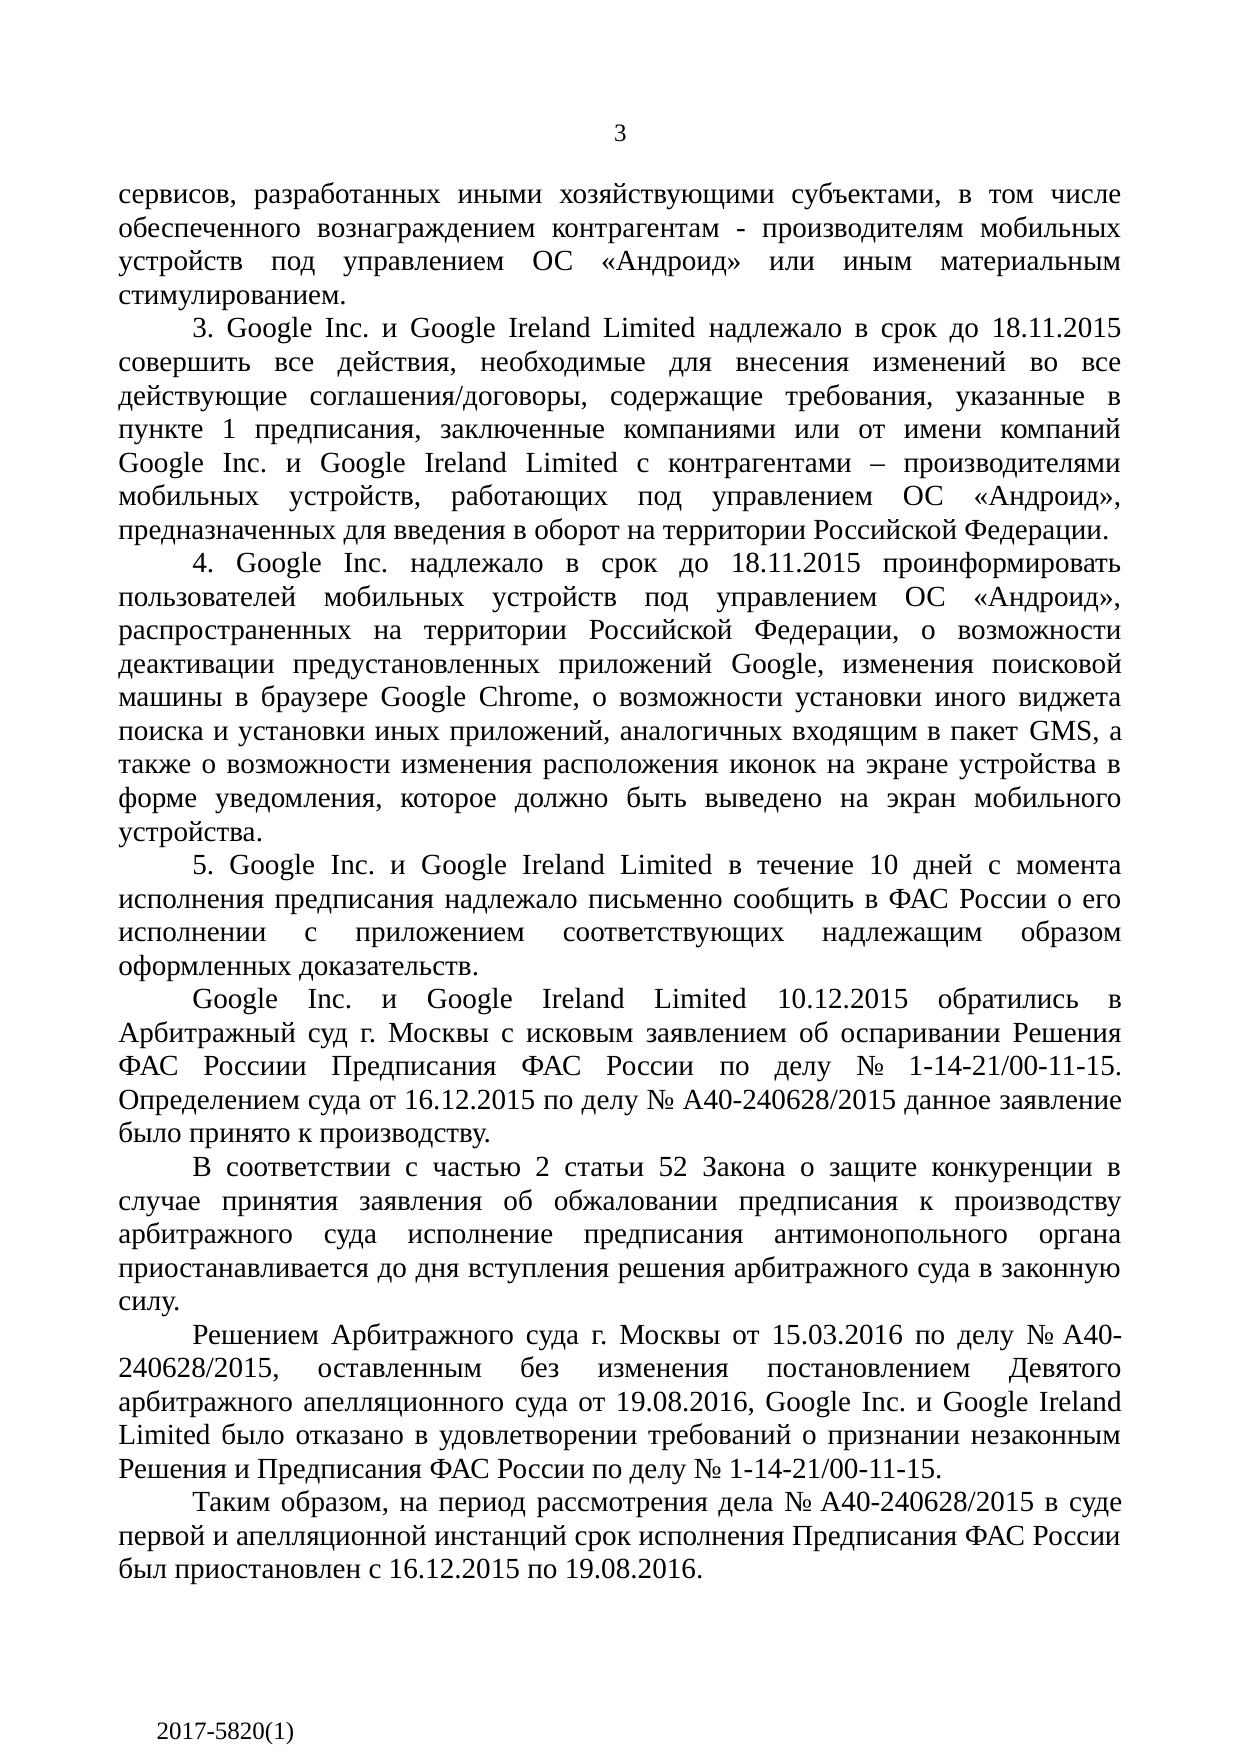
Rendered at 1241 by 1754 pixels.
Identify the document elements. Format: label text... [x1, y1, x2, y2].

text 4. Google Inc. надлежало в срок до 18.11.2015 проинформировать пользователей мобильных устройств под управлением ОС «Андроид», распространенных на территории Российской Федерации, о возможности деактивации предустановленных приложений Google, изменения поисковой машины в браузере Google Chrome, о возможности установки иного виджета поиска и установки иных приложений, аналогичных входящим в пакет GMS, а также о возможности изменения расположения иконок на экране устройства в форме уведомления, которое должно быть выведено на экран мобильного устройства. [118, 545, 1122, 847]
text 5. Google Inc. и Google Ireland Limited в течение 10 дней с момента исполнения предписания надлежало письменно сообщить в ФАС России о его исполнении с приложением соответствующих надлежащим образом оформленных доказательств. [118, 847, 1122, 981]
text Таким образом, на период рассмотрения дела № А40-240628/2015 в суде первой и апелляционной инстанций срок исполнения Предписания ФАС России был приостановлен с 16.12.2015 по 19.08.2016. [118, 1484, 1122, 1585]
text Решением Арбитражного суда г. Москвы от 15.03.2016 по делу № А40-240628/2015, оставленным без изменения постановлением Девятого арбитражного апелляционного суда от 19.08.2016, Google Inc. и Google Ireland Limited было отказано в удовлетворении требований о признании незаконным Решения и Предписания ФАС России по делу № 1-14-21/00-11-15. [118, 1317, 1122, 1484]
text сервисов, разработанных иными хозяйствующими субъектами, в том числе обеспеченного вознаграждением контрагентам - производителям мобильных устройств под управлением ОС «Андроид» или иным материальным стимулированием. [118, 176, 1122, 311]
text Google Inc. и Google Ireland Limited 10.12.2015 обратились в Арбитражный суд г. Москвы с исковым заявлением об оспаривании Решения ФАС Россиии Предписания ФАС России по делу № 1-14-21/00-11-15. Определением суда от 16.12.2015 по делу № А40-240628/2015 данное заявление было принято к производству. [118, 981, 1122, 1149]
text В соответствии с частью 2 статьи 52 Закона о защите конкуренции в случае принятия заявления об обжаловании предписания к производству арбитражного суда исполнение предписания антимонопольного органа приостанавливается до дня вступления решения арбитражного суда в законную силу. [118, 1149, 1122, 1317]
text 3. Google Inc. и Google Ireland Limited надлежало в срок до 18.11.2015 совершить все действия, необходимые для внесения изменений во все действующие соглашения/договоры, содержащие требования, указанные в пункте 1 предписания, заключенные компаниями или от имени компаний Google Inc. и Google Ireland Limited с контрагентами – производителями мобильных устройств, работающих под управлением ОС «Андроид», предназначенных для введения в оборот на территории Российской Федерации. [118, 311, 1122, 545]
